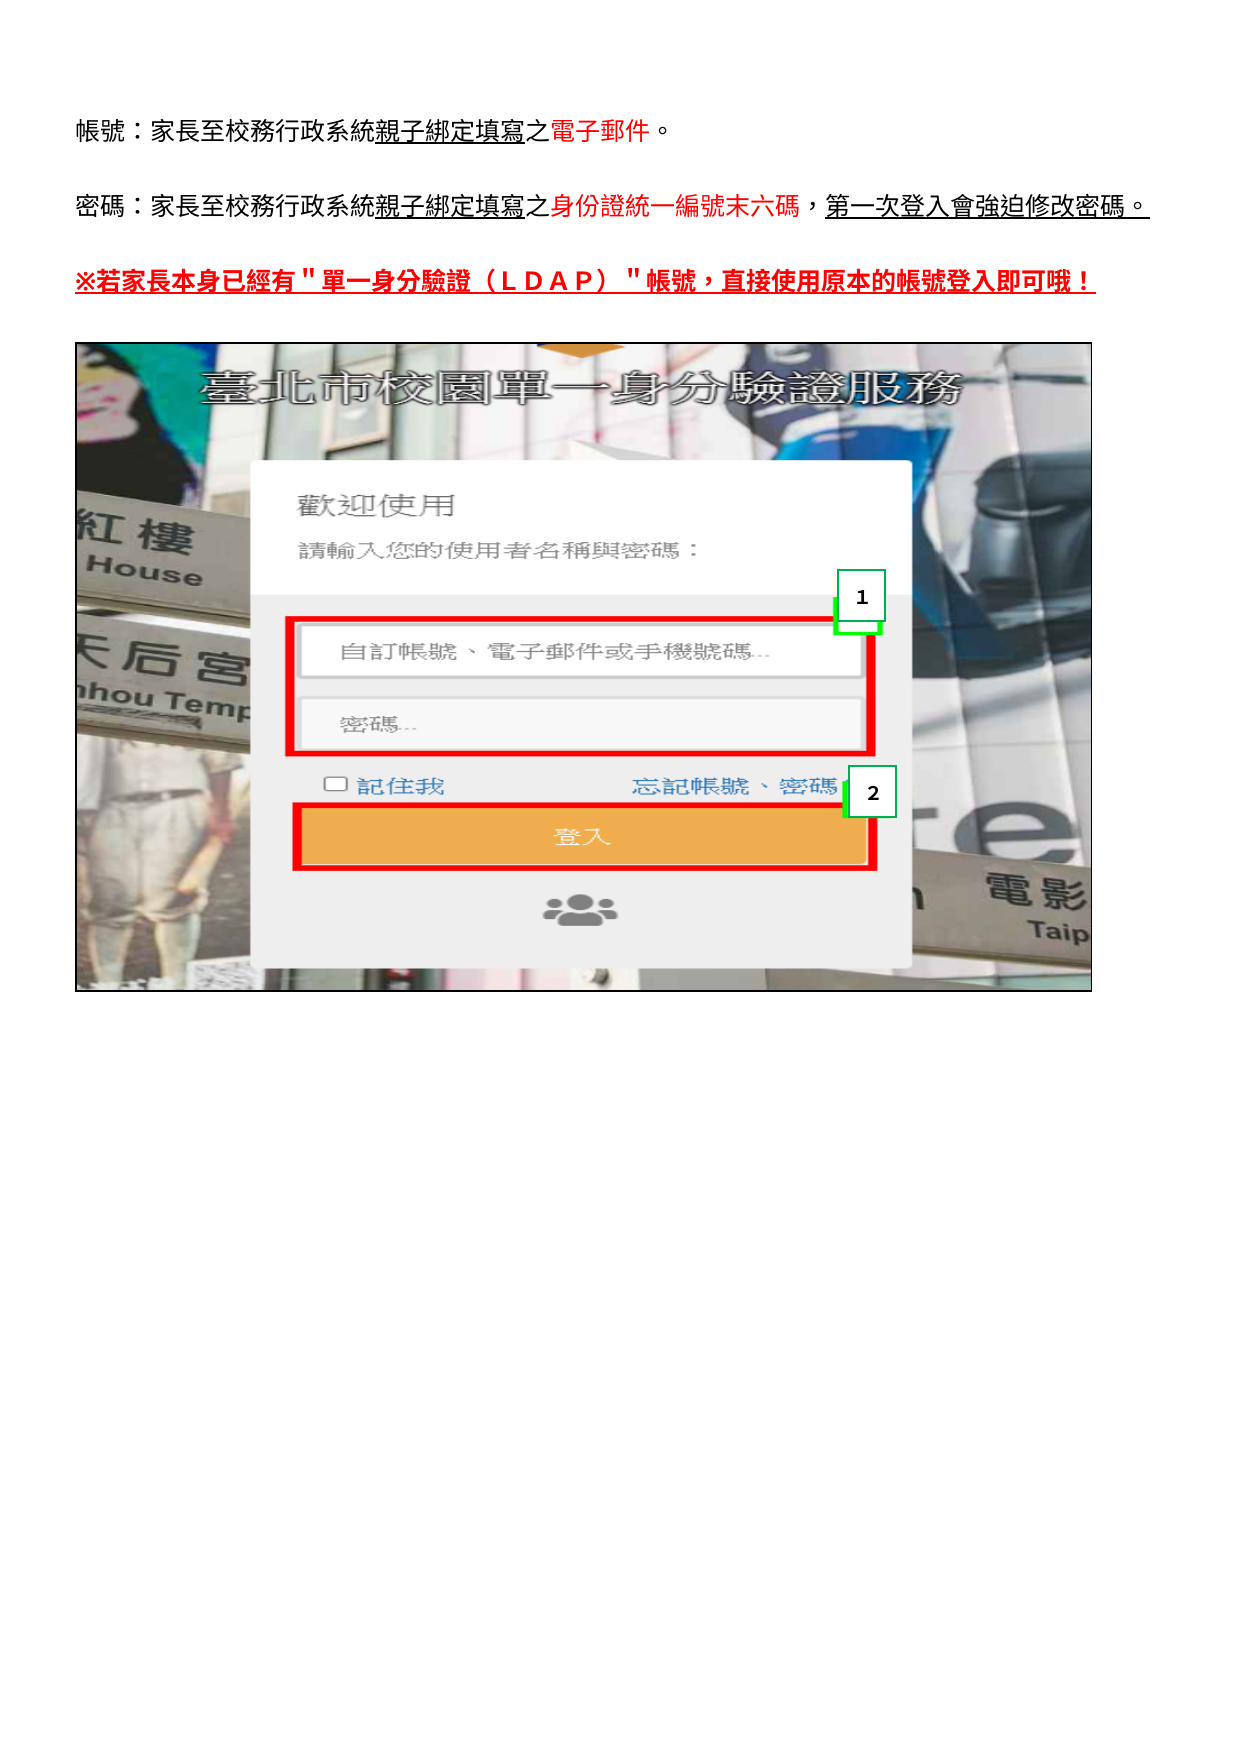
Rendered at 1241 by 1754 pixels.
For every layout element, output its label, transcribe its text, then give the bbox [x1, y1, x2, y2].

text ※若家長本身已經有＂單一身分驗證（ＬＤＡＰ）＂帳號，直接使用原本的帳號登入即可哦！ [75, 238, 1165, 300]
text 密碼：家長至校務行政系統親子綁定填寫之身份證統一編號末六碼，第一次登入會強迫修改密碼。 [75, 163, 1165, 225]
text 帳號：家長至校務行政系統親子綁定填寫之電子郵件。 [75, 88, 1165, 150]
